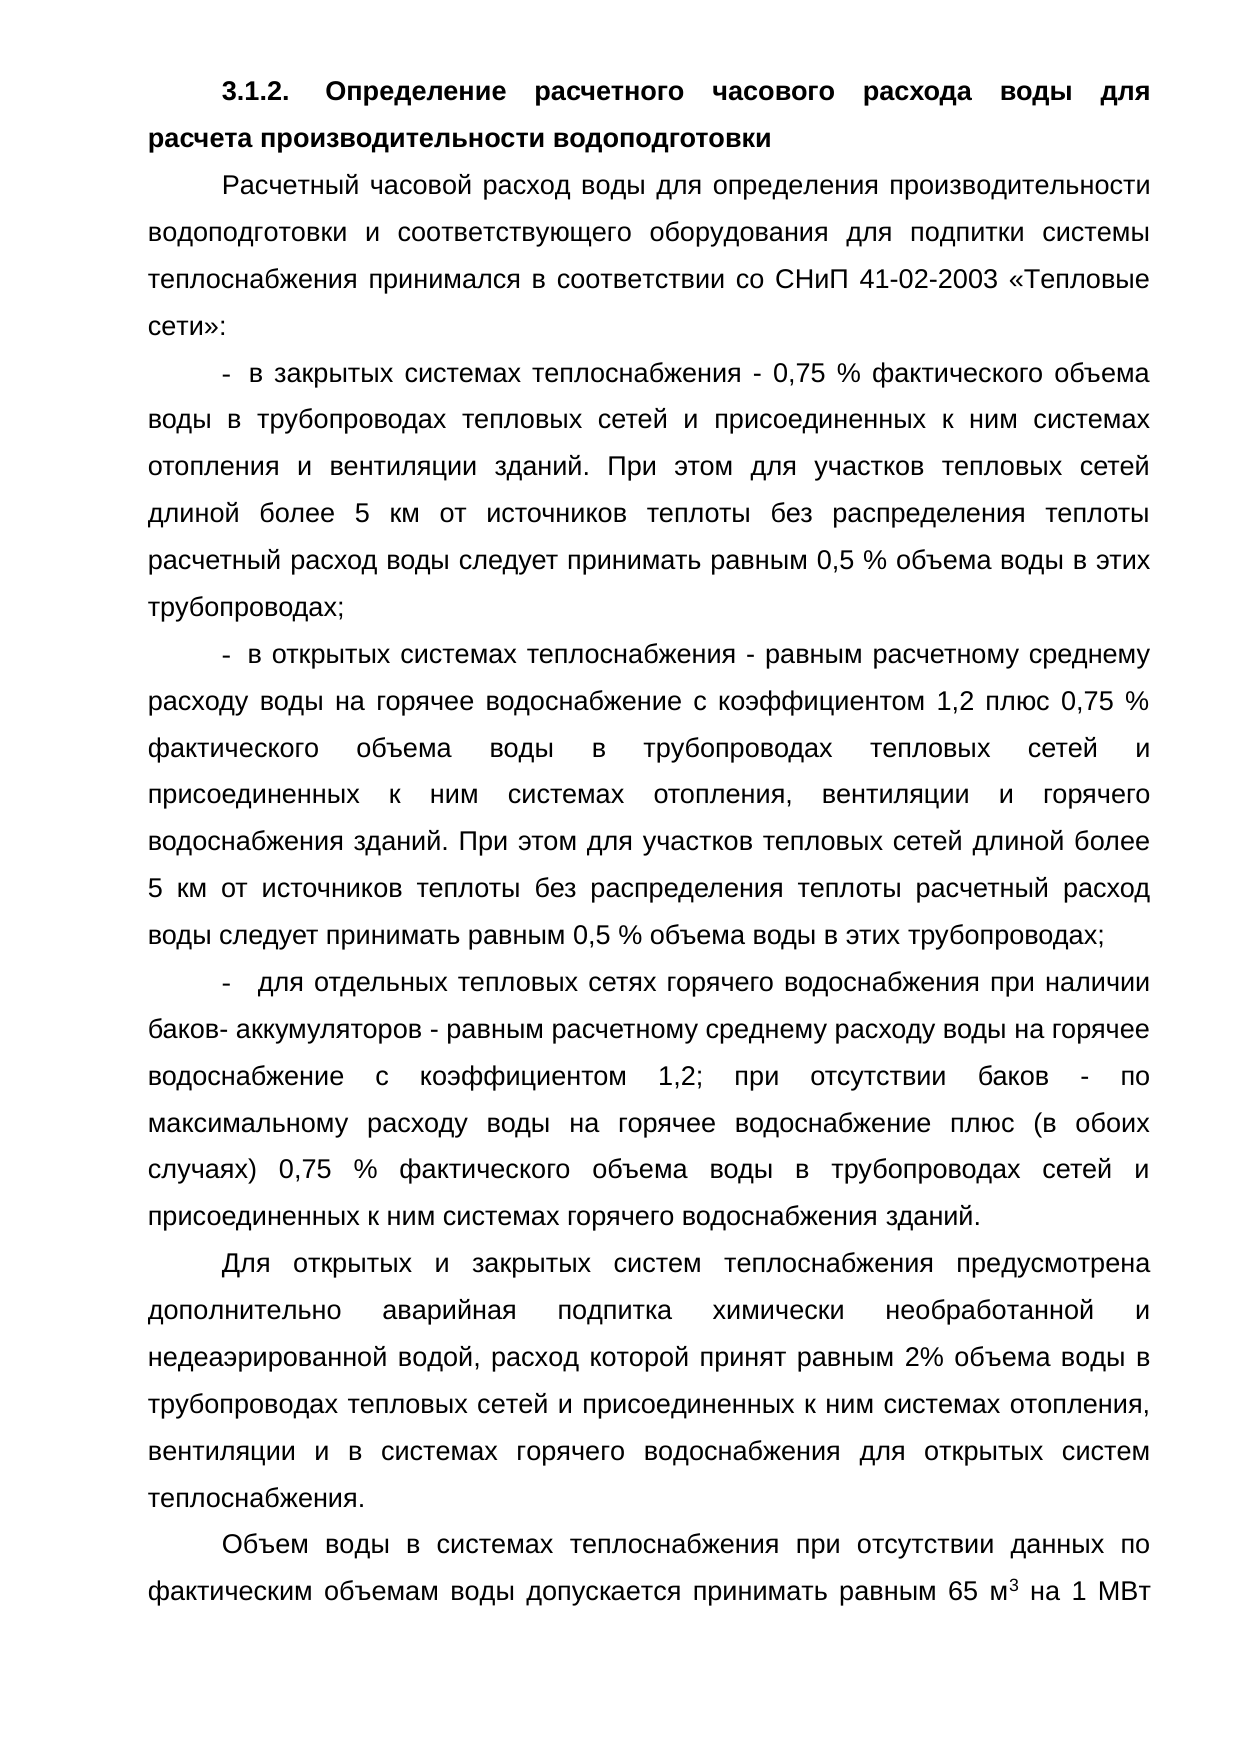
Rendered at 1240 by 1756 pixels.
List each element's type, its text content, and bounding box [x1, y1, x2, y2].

text Объем воды в системах теплоснабжения при отсутствии данных по фактическим объемам воды допускается принимать равным 65 м3 на 1 МВт [148, 1528, 1151, 1607]
list Определение расчетного часового расхода воды для расчета производительности водоподготовки [148, 75, 1151, 153]
text Для открытых и закрытых систем теплоснабжения предусмотрена дополнительно аварийная подпитка химически необработанной и недеаэрированной водой, расход которой принят равным 2% объема воды в трубопроводах тепловых сетей и присоединенных к ним системах отопления, вентиляции и в системах горячего водоснабжения для открытых систем теплоснабжения. [148, 1247, 1151, 1513]
list в закрытых системах теплоснабжения - 0,75 % фактического объема воды в трубопроводах тепловых сетей и присоединенных к ним системах отопления и вентиляции зданий. При этом для участков тепловых сетей длиной более 5 км от источников теплоты без распределения теплоты расчетный расход воды следует принимать равным 0,5 % объема воды в этих трубопроводах; [148, 357, 1151, 622]
list в открытых системах теплоснабжения - равным расчетному среднему расходу воды на горячее водоснабжение с коэффициентом 1,2 плюс 0,75 % фактического объема воды в трубопроводах тепловых сетей и присоединенных к ним системах отопления, вентиляции и горячего водоснабжения зданий. При этом для участков тепловых сетей длиной более 5 км от источников теплоты без распределения теплоты расчетный расход воды следует принимать равным 0,5 % объема воды в этих трубопроводах; [148, 638, 1151, 950]
list для отдельных тепловых сетях горячего водоснабжения при наличии баков- аккумуляторов - равным расчетному среднему расходу воды на горячее водоснабжение с коэффициентом 1,2; при отсутствии баков - по максимальному расходу воды на горячее водоснабжение плюс (в обоих случаях) 0,75 % фактического объема воды в трубопроводах сетей и присоединенных к ним системах горячего водоснабжения зданий. [148, 966, 1151, 1232]
text Расчетный часовой расход воды для определения производительности водоподготовки и соответствующего оборудования для подпитки системы теплоснабжения принимался в соответствии со СНиП 41-02-2003 «Тепловые сети»: [148, 169, 1151, 341]
